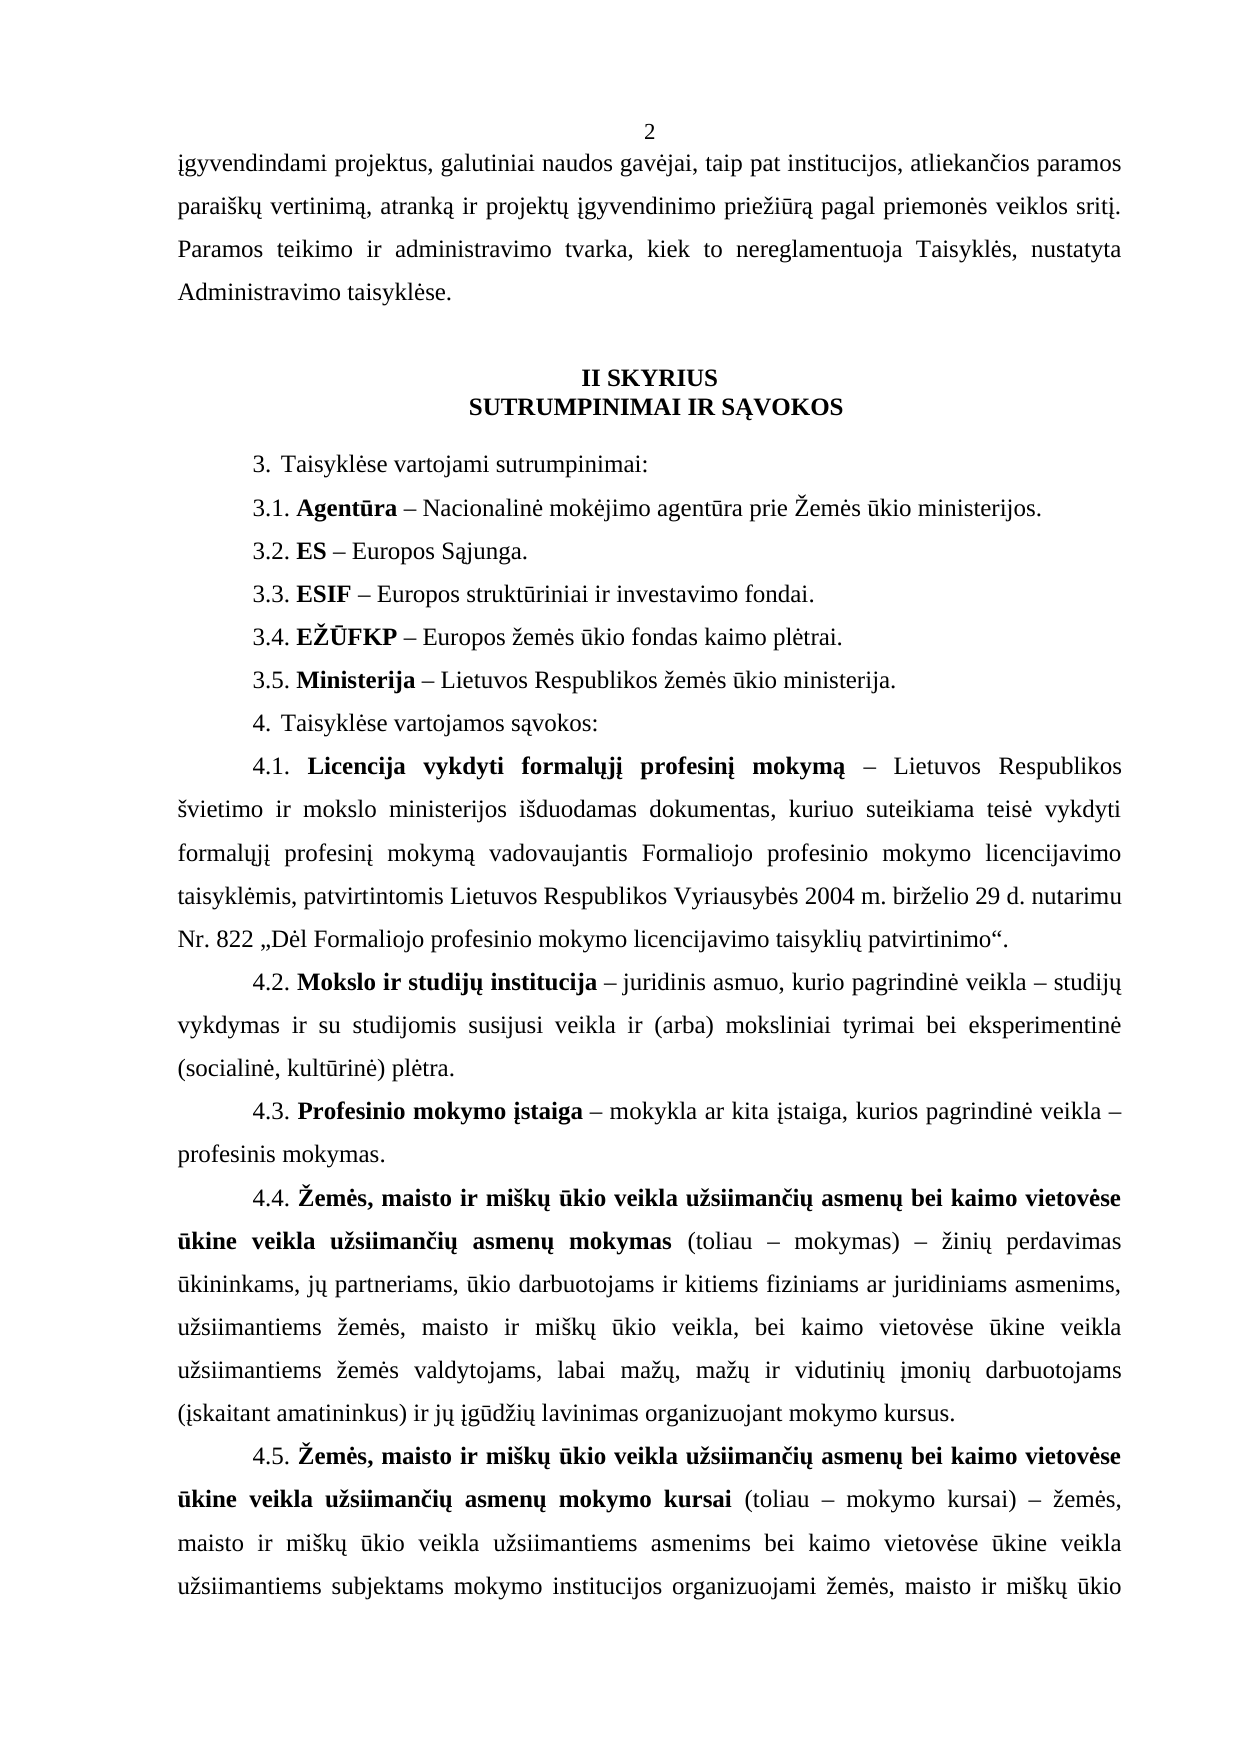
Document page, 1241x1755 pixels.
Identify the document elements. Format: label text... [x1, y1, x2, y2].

text įgyvendindami projektus, galutiniai naudos gavėjai, taip pat institucijos, atliekančios paramos paraiškų vertinimą, atranką ir projektų įgyvendinimo priežiūrą pagal priemonės veiklos sritį. Paramos teikimo ir administravimo tvarka, kiek to nereglamentuoja Taisyklės, nustatyta Administravimo taisyklėse. [177, 148, 1122, 306]
text 3.2. ES – Europos Sąjunga. [177, 536, 1122, 564]
text 4.1. Licencija vykdyti formalųjį profesinį mokymą – Lietuvos Respublikos švietimo ir mokslo ministerijos išduodamas dokumentas, kuriuo suteikiama teisė vykdyti formalųjį profesinį mokymą vadovaujantis Formaliojo profesinio mokymo licencijavimo taisyklėmis, patvirtintomis Lietuvos Respublikos Vyriausybės 2004 m. birželio 29 d. nutarimu Nr. 822 „Dėl Formaliojo profesinio mokymo licencijavimo taisyklių patvirtinimo“. [177, 751, 1122, 953]
text SUTRUMPINIMAI IR SĄVOKOS [177, 392, 1122, 421]
text 3.5. Ministerija – Lietuvos Respublikos žemės ūkio ministerija. [177, 665, 1122, 694]
text 4. Taisyklėse vartojamos sąvokos: [177, 708, 1122, 737]
text 4.3. Profesinio mokymo įstaiga – mokykla ar kita įstaiga, kurios pagrindinė veikla – profesinis mokymas. [177, 1096, 1122, 1168]
text 4.2. Mokslo ir studijų institucija – juridinis asmuo, kurio pagrindinė veikla – studijų vykdymas ir su studijomis susijusi veikla ir (arba) moksliniai tyrimai bei eksperimentinė (socialinė, kultūrinė) plėtra. [177, 967, 1122, 1082]
text 3.4. EŽŪFKP – Europos žemės ūkio fondas kaimo plėtrai. [177, 622, 1122, 651]
text II SKYRIUS [177, 363, 1122, 392]
text 3.1. Agentūra – Nacionalinė mokėjimo agentūra prie Žemės ūkio ministerijos. [177, 493, 1122, 521]
text 4.5. Žemės, maisto ir miškų ūkio veikla užsiimančių asmenų bei kaimo vietovėse ūkine veikla užsiimančių asmenų mokymo kursai (toliau – mokymo kursai) – žemės, maisto ir miškų ūkio veikla užsiimantiems asmenims bei kaimo vietovėse ūkine veikla užsiimantiems subjektams mokymo institucijos organizuojami žemės, maisto ir miškų ūkio [177, 1441, 1122, 1599]
text 3. Taisyklėse vartojami sutrumpinimai: [177, 449, 1122, 478]
text 4.4. Žemės, maisto ir miškų ūkio veikla užsiimančių asmenų bei kaimo vietovėse ūkine veikla užsiimančių asmenų mokymas (toliau – mokymas) – žinių perdavimas ūkininkams, jų partneriams, ūkio darbuotojams ir kitiems fiziniams ar juridiniams asmenims, užsiimantiems žemės, maisto ir miškų ūkio veikla, bei kaimo vietovėse ūkine veikla užsiimantiems žemės valdytojams, labai mažų, mažų ir vidutinių įmonių darbuotojams (įskaitant amatininkus) ir jų įgūdžių lavinimas organizuojant mokymo kursus. [177, 1183, 1122, 1427]
text 3.3. ESIF – Europos struktūriniai ir investavimo fondai. [177, 579, 1122, 608]
